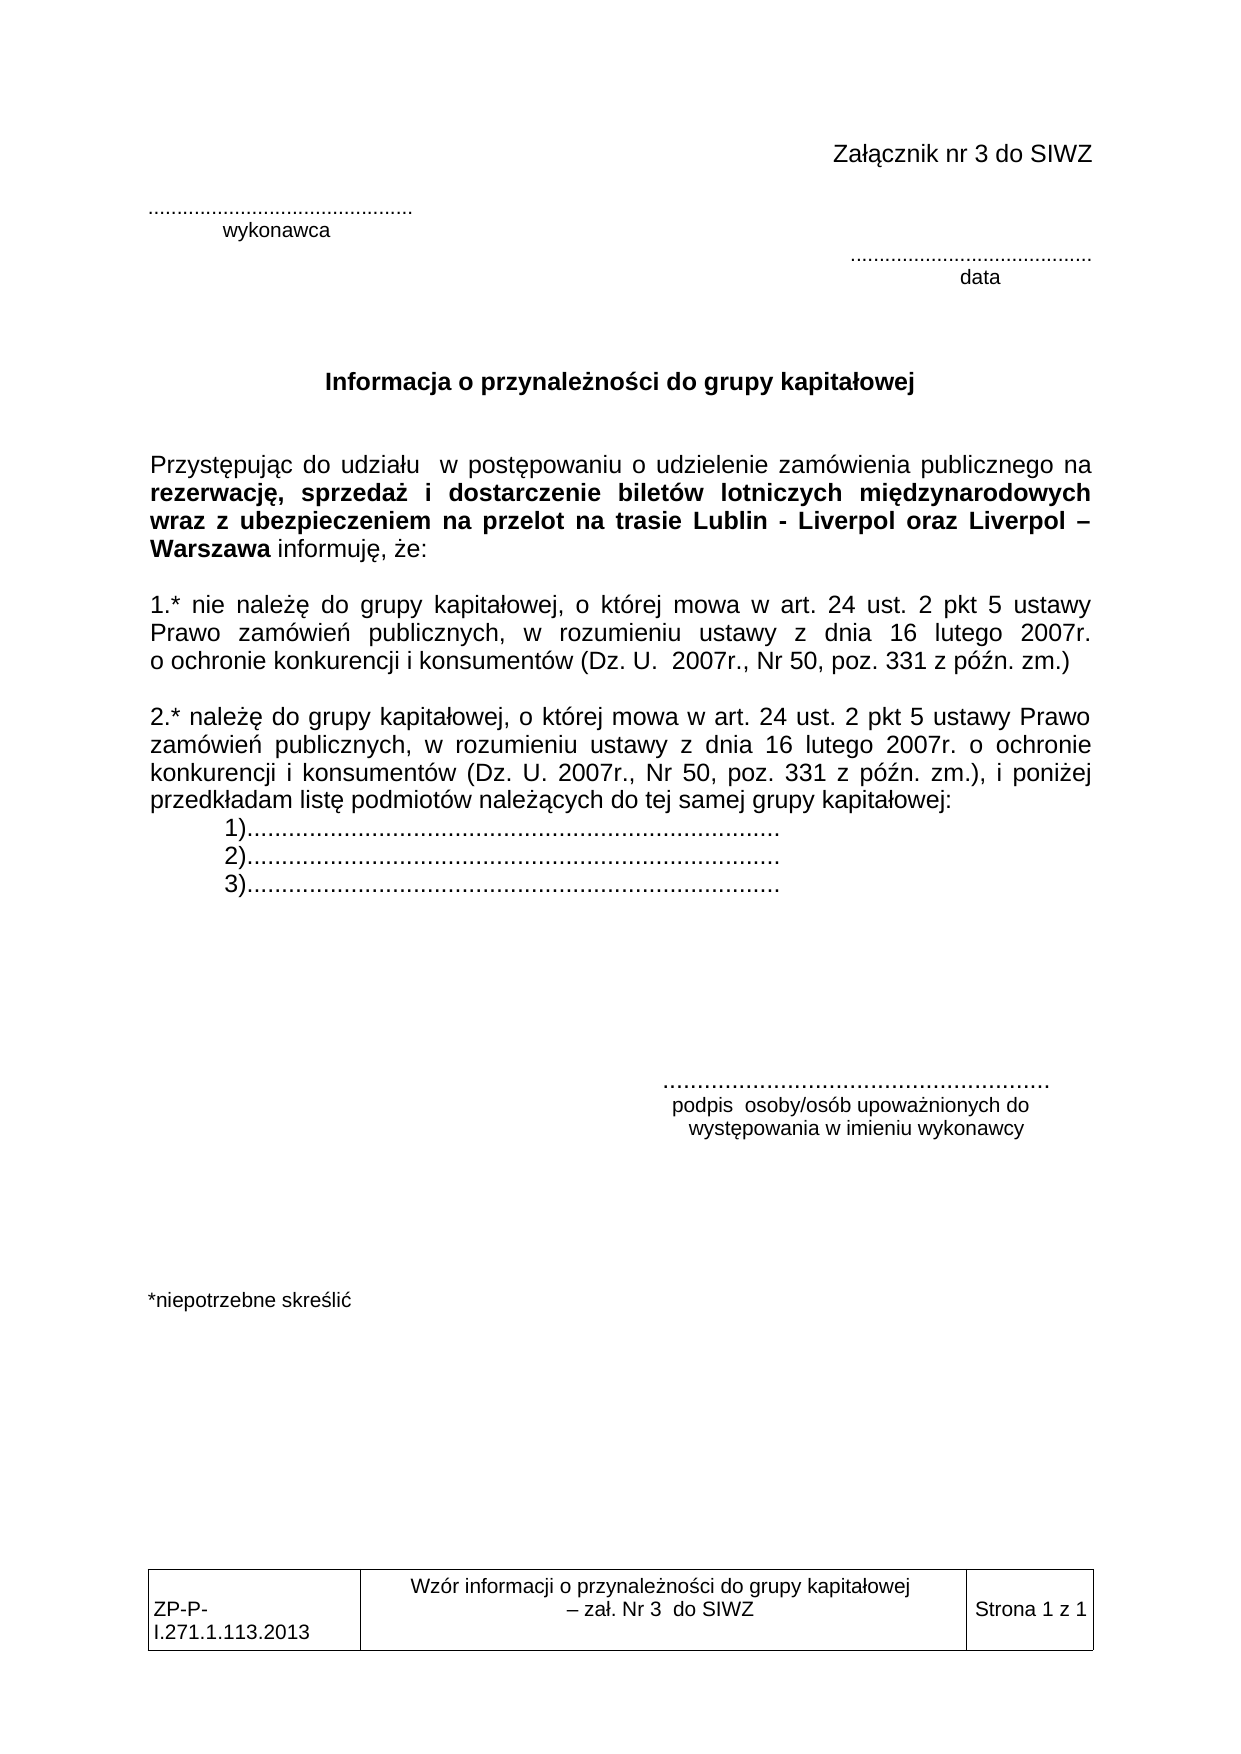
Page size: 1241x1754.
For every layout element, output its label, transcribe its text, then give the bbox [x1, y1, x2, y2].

text Informacja o przynależności do grupy kapitałowej [148, 368, 1093, 396]
list 3)............................................................................. [224, 870, 1093, 898]
text .......................................... [148, 242, 1093, 265]
list 2.* należę do grupy kapitałowej, o której mowa w art. 24 ust. 2 pkt 5 ustawy Prawo zamówień publicznych, w rozumieniu ustawy z dnia 16 lutego 2007r. o ochronie konkurencji i konsumentów (Dz. U. 2007r., Nr 50, poz. 331 z późn. zm.), i poniżej przedkładam listę podmiotów należących do tej samej grupy kapitałowej: [150, 703, 1093, 814]
list 1.* nie należę do grupy kapitałowej, o której mowa w art. 24 ust. 2 pkt 5 ustawy Prawo zamówień publicznych, w rozumieniu ustawy z dnia 16 lutego 2007r. o ochronie konkurencji i konsumentów (Dz. U. 2007r., Nr 50, poz. 331 z późn. zm.) [150, 591, 1093, 675]
text podpis osoby/osób upoważnionych do [620, 1093, 1093, 1117]
text *niepotrzebne skreślić [148, 1289, 1093, 1312]
text data [148, 265, 1093, 288]
subtitle Załącznik nr 3 do SIWZ [148, 140, 1093, 168]
list 2)............................................................................. [224, 842, 1093, 870]
text Przystępując do udziału w postępowaniu o udzielenie zamówienia publicznego na rezerwację, sprzedaż i dostarczenie biletów lotniczych międzynarodowych wraz z ubezpieczeniem na przelot na trasie Lublin - Liverpol oraz Liverpol – Warszawa informuję, że: [150, 451, 1093, 563]
text wykonawca [148, 219, 1093, 242]
text ........................................................ [620, 1066, 1093, 1093]
list 1)............................................................................. [224, 814, 1093, 842]
text .............................................. [148, 196, 1093, 219]
text występowania w imieniu wykonawcy [620, 1117, 1093, 1140]
